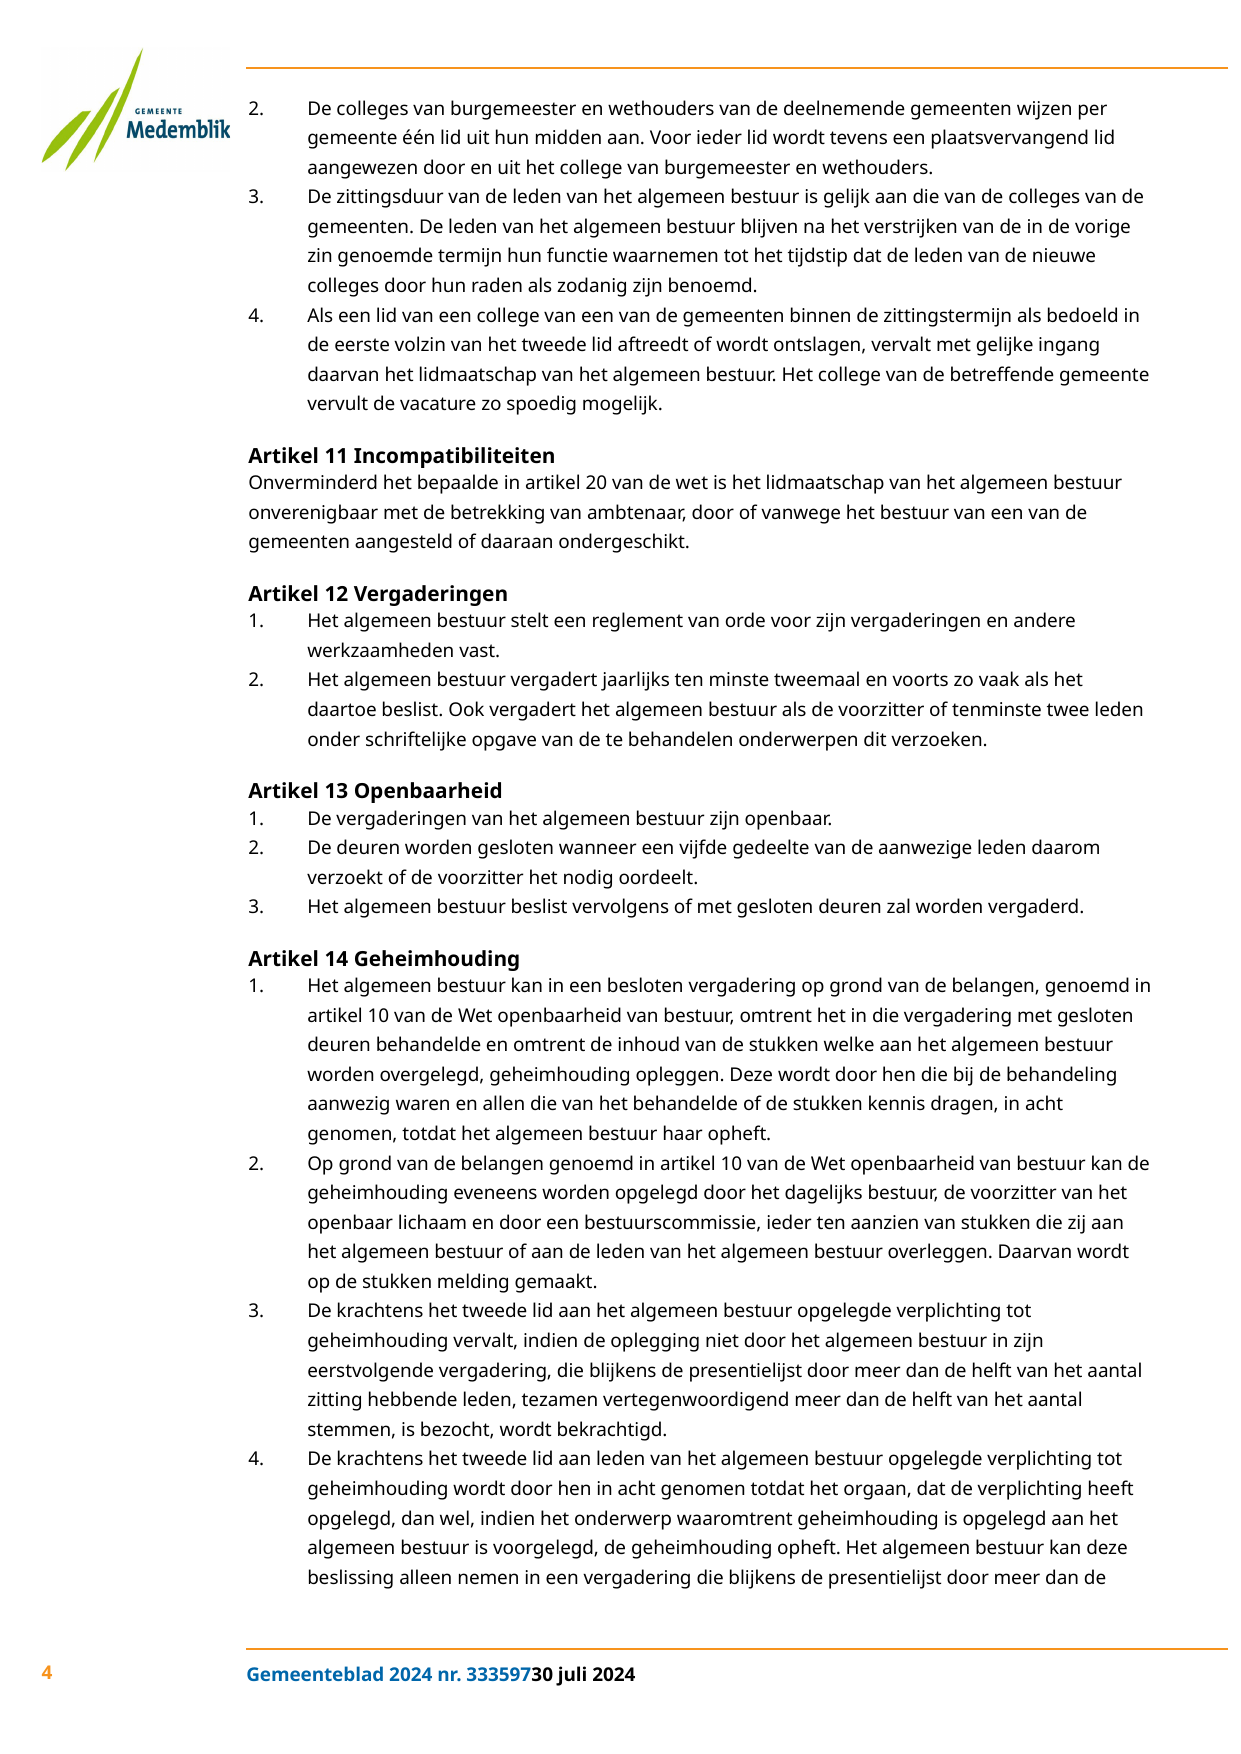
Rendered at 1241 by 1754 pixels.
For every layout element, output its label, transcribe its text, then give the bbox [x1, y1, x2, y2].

list De krachtens het tweede lid aan het algemeen bestuur opgelegde verplichting tot geheimhouding vervalt, indien de oplegging niet door het algemeen bestuur in zijn eerstvolgende vergadering, die blijkens de presentielijst door meer dan de helft van het aantal zitting hebbende leden, tezamen vertegenwoordigend meer dan de helft van het aantal stemmen, is bezocht, wordt bekrachtigd. [248, 1298, 1152, 1442]
list De colleges van burgemeester en wethouders van de deelnemende gemeenten wijzen per gemeente één lid uit hun midden aan. Voor ieder lid wordt tevens een plaatsvervangend lid aangewezen door en uit het college van burgemeester en wethouders. [248, 95, 1152, 180]
text Artikel 12 Vergaderingen [248, 579, 1152, 607]
list Op grond van de belangen genoemd in artikel 10 van de Wet openbaarheid van bestuur kan de geheimhouding eveneens worden opgelegd door het dagelijks bestuur, de voorzitter van het openbaar lichaam en door een bestuurscommissie, ieder ten aanzien van stukken die zij aan het algemeen bestuur of aan de leden van het algemeen bestuur overleggen. Daarvan wordt op de stukken melding gemaakt. [248, 1150, 1152, 1294]
list Het algemeen bestuur vergadert jaarlijks ten minste tweemaal en voorts zo vaak als het daartoe beslist. Ook vergadert het algemeen bestuur als de voorzitter of tenminste twee leden onder schriftelijke opgave van de te behandelen onderwerpen dit verzoeken. [248, 667, 1152, 752]
list De deuren worden gesloten wanneer een vijfde gedeelte van de aanwezige leden daarom verzoekt of de voorzitter het nodig oordeelt. [248, 834, 1152, 889]
list Het algemeen bestuur kan in een besloten vergadering op grond van de belangen, genoemd in artikel 10 van de Wet openbaarheid van bestuur, omtrent het in die vergadering met gesloten deuren behandelde en omtrent de inhoud van de stukken welke aan het algemeen bestuur worden overgelegd, geheimhouding opleggen. Deze wordt door hen die bij de behandeling aanwezig waren en allen die van het behandelde of de stukken kennis dragen, in acht genomen, totdat het algemeen bestuur haar opheft. [248, 972, 1152, 1146]
list De zittingsduur van de leden van het algemeen bestuur is gelijk aan die van de colleges van de gemeenten. De leden van het algemeen bestuur blijven na het verstrijken van de in de vorige zin genoemde termijn hun functie waarnemen tot het tijdstip dat de leden van de nieuwe colleges door hun raden als zodanig zijn benoemd. [248, 183, 1152, 298]
text Onverminderd het bepaalde in artikel 20 van de wet is het lidmaatschap van het algemeen bestuur onverenigbaar met de betrekking van ambtenaar, door of vanwege het bestuur van een van de gemeenten aangesteld of daaraan ondergeschikt. [248, 469, 1152, 554]
list Als een lid van een college van een van de gemeenten binnen de zittingstermijn als bedoeld in de eerste volzin van het tweede lid aftreedt of wordt ontslagen, vervalt met gelijke ingang daarvan het lidmaatschap van het algemeen bestuur. Het college van de betreffende gemeente vervult de vacature zo spoedig mogelijk. [248, 302, 1152, 416]
list Het algemeen bestuur stelt een reglement van orde voor zijn vergaderingen en andere werkzaamheden vast. [248, 607, 1152, 663]
picture [41, 47, 231, 172]
text Artikel 11 Incompatibiliteiten [248, 441, 1152, 469]
text Artikel 13 Openbaarheid [248, 776, 1152, 805]
text Artikel 14 Geheimhouding [248, 944, 1152, 972]
list De vergaderingen van het algemeen bestuur zijn openbaar. [248, 805, 1152, 830]
list Het algemeen bestuur beslist vervolgens of met gesloten deuren zal worden vergaderd. [248, 893, 1152, 919]
list De krachtens het tweede lid aan leden van het algemeen bestuur opgelegde verplichting tot geheimhouding wordt door hen in acht genomen totdat het orgaan, dat de verplichting heeft opgelegd, dan wel, indien het onderwerp waaromtrent geheimhouding is opgelegd aan het algemeen bestuur is voorgelegd, de geheimhouding opheft. Het algemeen bestuur kan deze beslissing alleen nemen in een vergadering die blijkens de presentielijst door meer dan de [248, 1446, 1152, 1590]
